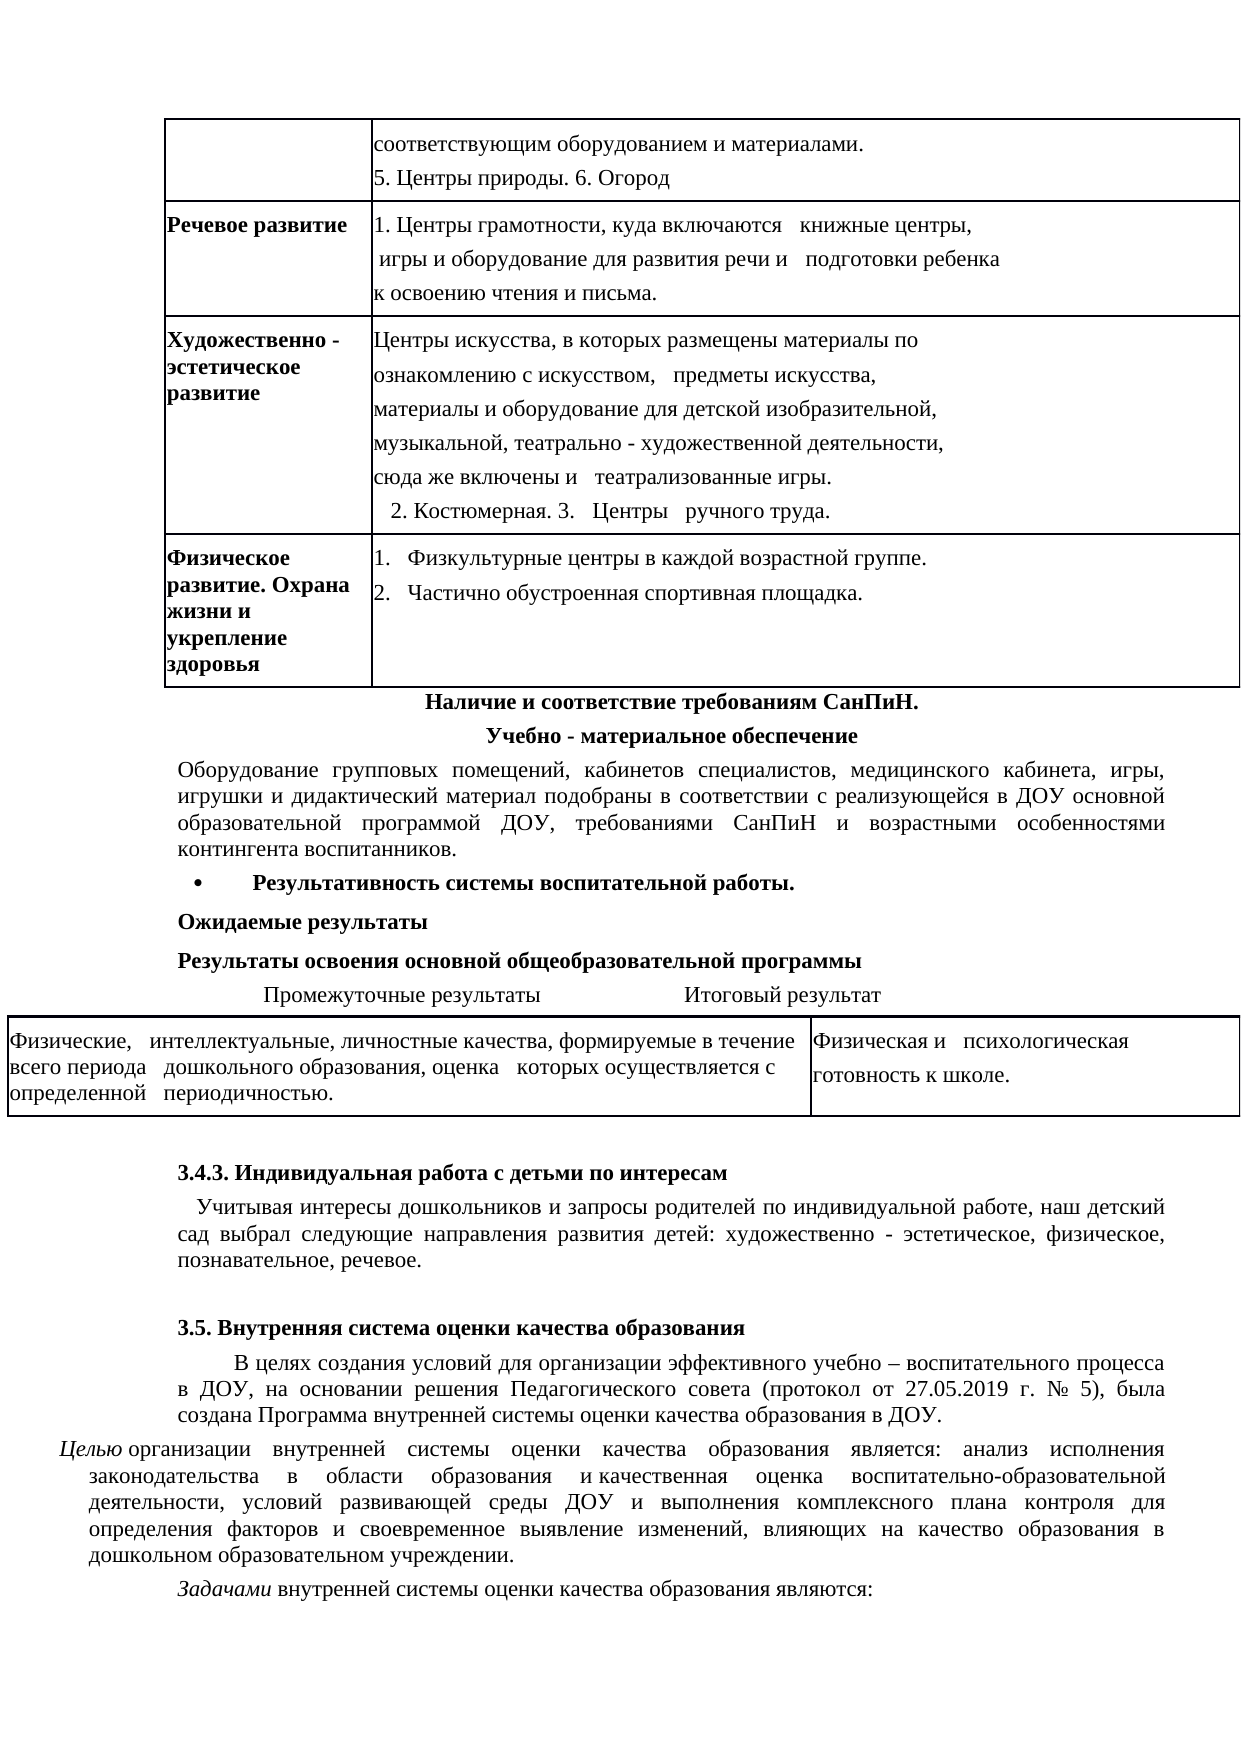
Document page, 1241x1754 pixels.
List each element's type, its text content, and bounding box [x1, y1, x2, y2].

table_cell Художественно -эстетическое развитие [166, 317, 371, 533]
text В целях создания условий для организации эффективного учебно – воспитательного процесса в ДОУ, на основании решения Педагогического совета (протокол от 27.05.2019 г. № 5), была создана Программа внутренней системы оценки качества образования в ДОУ. [177, 1349, 1167, 1428]
list Результативность системы воспитательной работы. [194, 869, 1167, 896]
table_cell 1. Физкультурные центры в каждой возрастной группе. 2. Частично обустроенная спортивная площадка. [373, 605, 1239, 686]
text Промежуточные результаты Итоговый результат [177, 981, 1167, 1007]
text Задачами внутренней системы оценки качества образования являются: [177, 1575, 1167, 1601]
table_cell Центры искусства, в которых размещены материалы по ознакомлению с искусством, предметы искусства, материалы и оборудование для детской изобразительной, музыкальной, театрально - художественной деятельности, сюда же включены и театрализованные игры. 2. Костюмерная. 3. Центры ручного труда. [373, 317, 1239, 533]
table_header Физические, интеллектуальные, личностные качества, формируемые в течение всего периода дошкольного образования, оценка которых осуществляется с определенной периодичностью. [9, 1018, 810, 1115]
text Наличие и соответствие требованиям СанПиН. [177, 688, 1167, 714]
text Ожидаемые результаты [177, 908, 1167, 934]
table_cell соответствующим оборудованием и материалами. 5. Центры природы. 6. Огород [373, 120, 1239, 199]
table_cell Речевое развитие [166, 202, 371, 315]
text 3.5. Внутренняя система оценки качества образования [177, 1314, 1167, 1341]
text 3.4.3. Индивидуальная работа с детьми по интересам [177, 1159, 1167, 1186]
text Учитывая интересы дошкольников и запросы родителей по индивидуальной работе, наш детский сад выбрал следующие направления развития детей: художественно - эстетическое, физическое, познавательное, речевое. [177, 1193, 1167, 1272]
text Оборудование групповых помещений, кабинетов специалистов, медицинского кабинета, игры, игрушки и дидактический материал подобраны в соответствии с реализующейся в ДОУ основной образовательной программой ДОУ, требованиями СанПиН и возрастными особенностями контингента воспитанников. [177, 756, 1167, 861]
table_cell [166, 120, 371, 199]
table_cell 1. Физкультурные центры в каждой возрастной группе. 2. Частично обустроенная спортивная площадка. [373, 535, 1239, 544]
text Результаты освоения основной общеобразовательной программы [177, 947, 1167, 973]
text Учебно - материальное обеспечение [177, 722, 1167, 748]
table_header Физическая и психологическая готовность к школе. [812, 1018, 1239, 1115]
table_cell 1. Центры грамотности, куда включаются книжные центры, игры и оборудование для развития речи и подготовки ребенка к освоению чтения и письма. [373, 202, 1239, 315]
table_cell Физическое развитие. Охрана жизни и укрепление здоровья [166, 535, 371, 686]
text Целью организации внутренней системы оценки качества образования является: анализ исполнения законодательства в области образования и качественная оценка воспитательно-образовательной деятельности, условий развивающей среды ДОУ и выполнения комплексного плана контроля для определения факторов и своевременное выявление изменений, влияющих на качество образования в дошкольном образовательном учреждении. [59, 1436, 1167, 1567]
